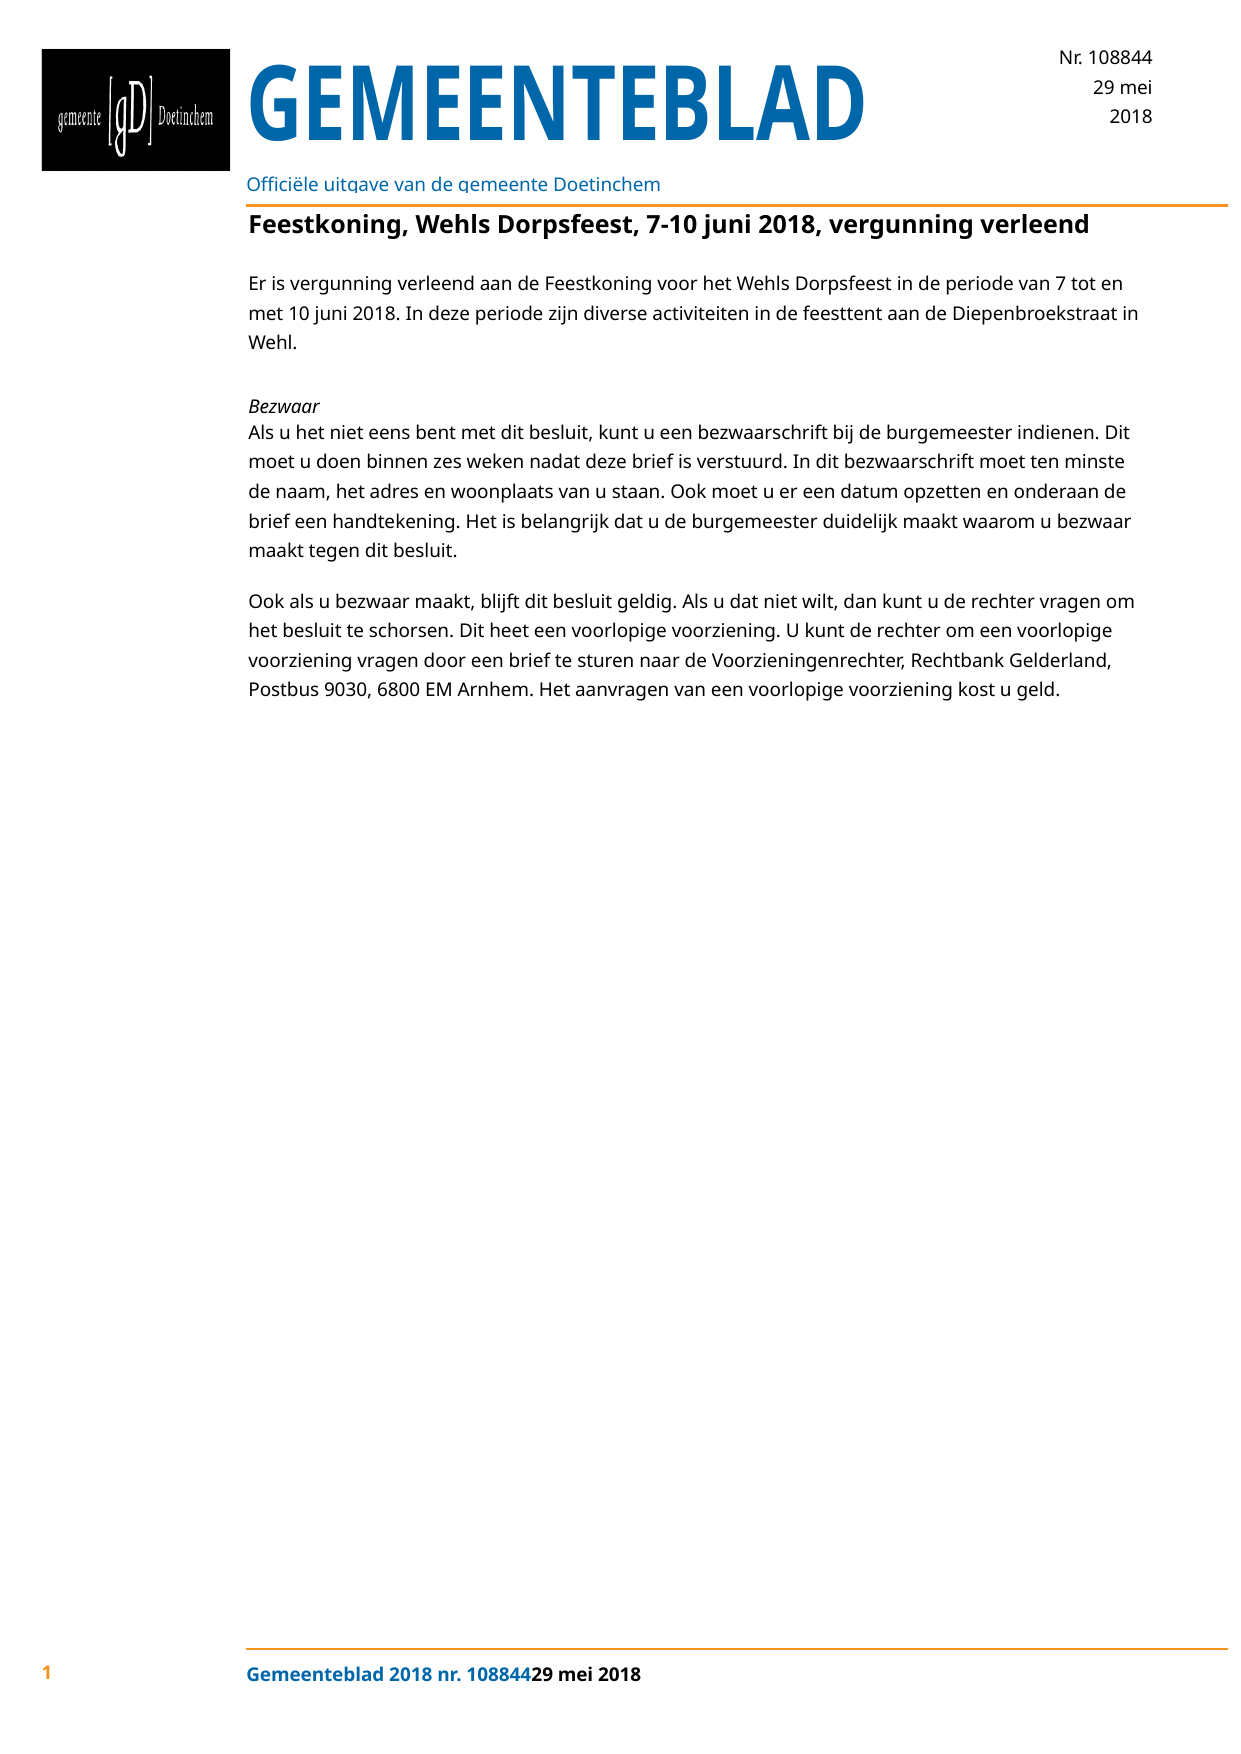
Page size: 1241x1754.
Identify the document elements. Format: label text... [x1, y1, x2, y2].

picture [41, 47, 231, 172]
text Als u het niet eens bent met dit besluit, kunt u een bezwaarschrift bij de burgemeester indienen. Dit moet u doen binnen zes weken nadat deze brief is verstuurd. In dit bezwaarschrift moet ten minste de naam, het adres en woonplaats van u staan. Ook moet u er een datum opzetten en onderaan de brief een handtekening. Het is belangrijk dat u de burgemeester duidelijk maakt waarom u bezwaar maakt tegen dit besluit. [248, 419, 1152, 563]
text Bezwaar [248, 393, 1152, 419]
text Feestkoning, Wehls Dorpsfeest, 7-10 juni 2018, vergunning verleend [248, 207, 1152, 241]
text Ook als u bezwaar maakt, blijft dit besluit geldig. Als u dat niet wilt, dan kunt u de rechter vragen om het besluit te schorsen. Dit heet een voorlopige voorziening. U kunt de rechter om een voorlopige voorziening vragen door een brief te sturen naar de Voorzieningenrechter, Rechtbank Gelderland, Postbus 9030, 6800 EM Arnhem. Het aanvragen van een voorlopige voorziening kost u geld. [248, 588, 1152, 702]
text Er is vergunning verleend aan de Feestkoning voor het Wehls Dorpsfeest in de periode van 7 tot en met 10 juni 2018. In deze periode zijn diverse activiteiten in de feesttent aan de Diepenbroekstraat in Wehl. [248, 270, 1152, 355]
